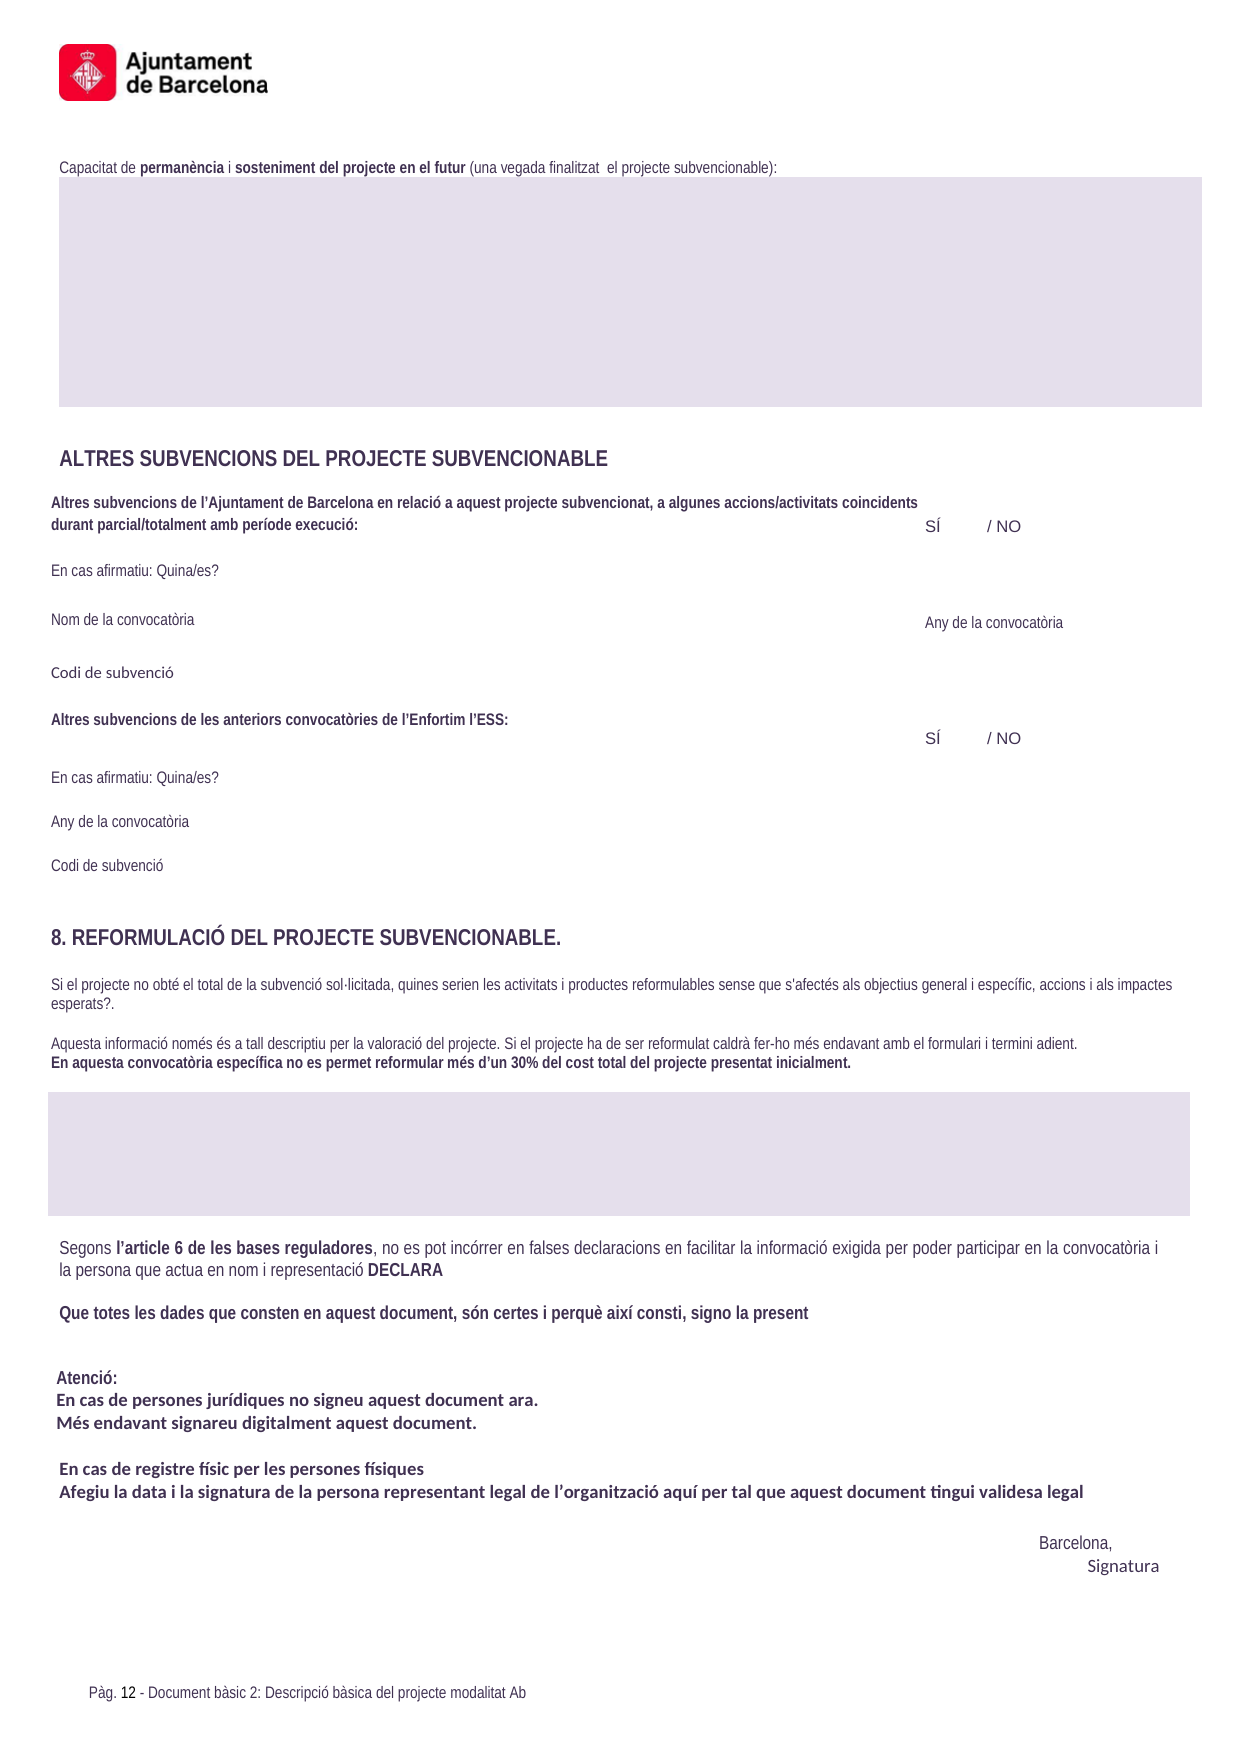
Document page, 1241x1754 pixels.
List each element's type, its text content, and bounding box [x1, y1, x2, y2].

text En cas de registre físic per les persones físiques [59, 1457, 1159, 1480]
table_cell Altres subvencions de les anteriors convocatòries de l’Enfortim l’ESS: [48, 709, 922, 768]
table_cell En cas afirmatiu: Quina/es? Nom de la convocatòria Codi de subvenció [48, 560, 922, 709]
table_cell SÍ / NO [922, 709, 1143, 768]
text Atenció: [56, 1367, 1159, 1388]
text Signatura [59, 1554, 1159, 1577]
text Que totes les dades que consten en aquest document, són certes i perquè així consti, signo la present [59, 1302, 1159, 1323]
picture [59, 44, 268, 101]
text Afegiu la data i la signatura de la persona representant legal de l’organització aquí per tal que aquest document tingui validesa legal [59, 1480, 1159, 1503]
table_header SÍ / NO [922, 493, 1143, 559]
table_header [59, 177, 1202, 407]
table_cell [48, 1092, 1190, 1216]
table_cell [922, 768, 1143, 885]
text En cas de persones jurídiques no signeu aquest document ara. [56, 1388, 1159, 1411]
table_cell Any de la convocatòria [922, 560, 1143, 709]
table_header Altres subvencions de l’Ajuntament de Barcelona en relació a aquest projecte subvencionat, a algunes accions/activitats coincidents durant parcial/totalment amb període execució: O com fem perquè surtin la info. De les altres? [48, 493, 922, 559]
table_cell Capacitat de permanència i sosteniment del projecte en el futur (una vegada finalitzat el projecte subvencionable): [56, 158, 1209, 445]
text ALTRES SUBVENCIONS DEL PROJECTE SUBVENCIONABLE [59, 445, 1159, 472]
table_cell En cas afirmatiu: Quina/es? Any de la convocatòria Codi de subvenció [48, 768, 922, 885]
table_cell Si el projecte no obté el total de la subvenció sol·licitada, quines serien les activitats i productes reformulables sense que s'afectés als objectius general i específic, accions i als impactes esperats?. Aquesta informació només és a tall descriptiu per la valoració del projecte. Si el projecte ha de ser reformulat caldrà fer-ho més endavant amb el formulari i termini adient. En aquesta convocatòria específica no es permet reformular més d’un 30% del cost total del projecte presentat inicialment. [48, 950, 1190, 1092]
text Més endavant signareu digitalment aquest document. [56, 1411, 1159, 1434]
text Barcelona, [56, 1526, 1159, 1554]
text Segons l’article 6 de les bases reguladores, no es pot incórrer en falses declaracions en facilitar la informació exigida per poder participar en la convocatòria i la persona que actua en nom i representació DECLARA [59, 1237, 1159, 1280]
table_header 8. REFORMULACIÓ DEL PROJECTE SUBVENCIONABLE. [48, 907, 1190, 950]
